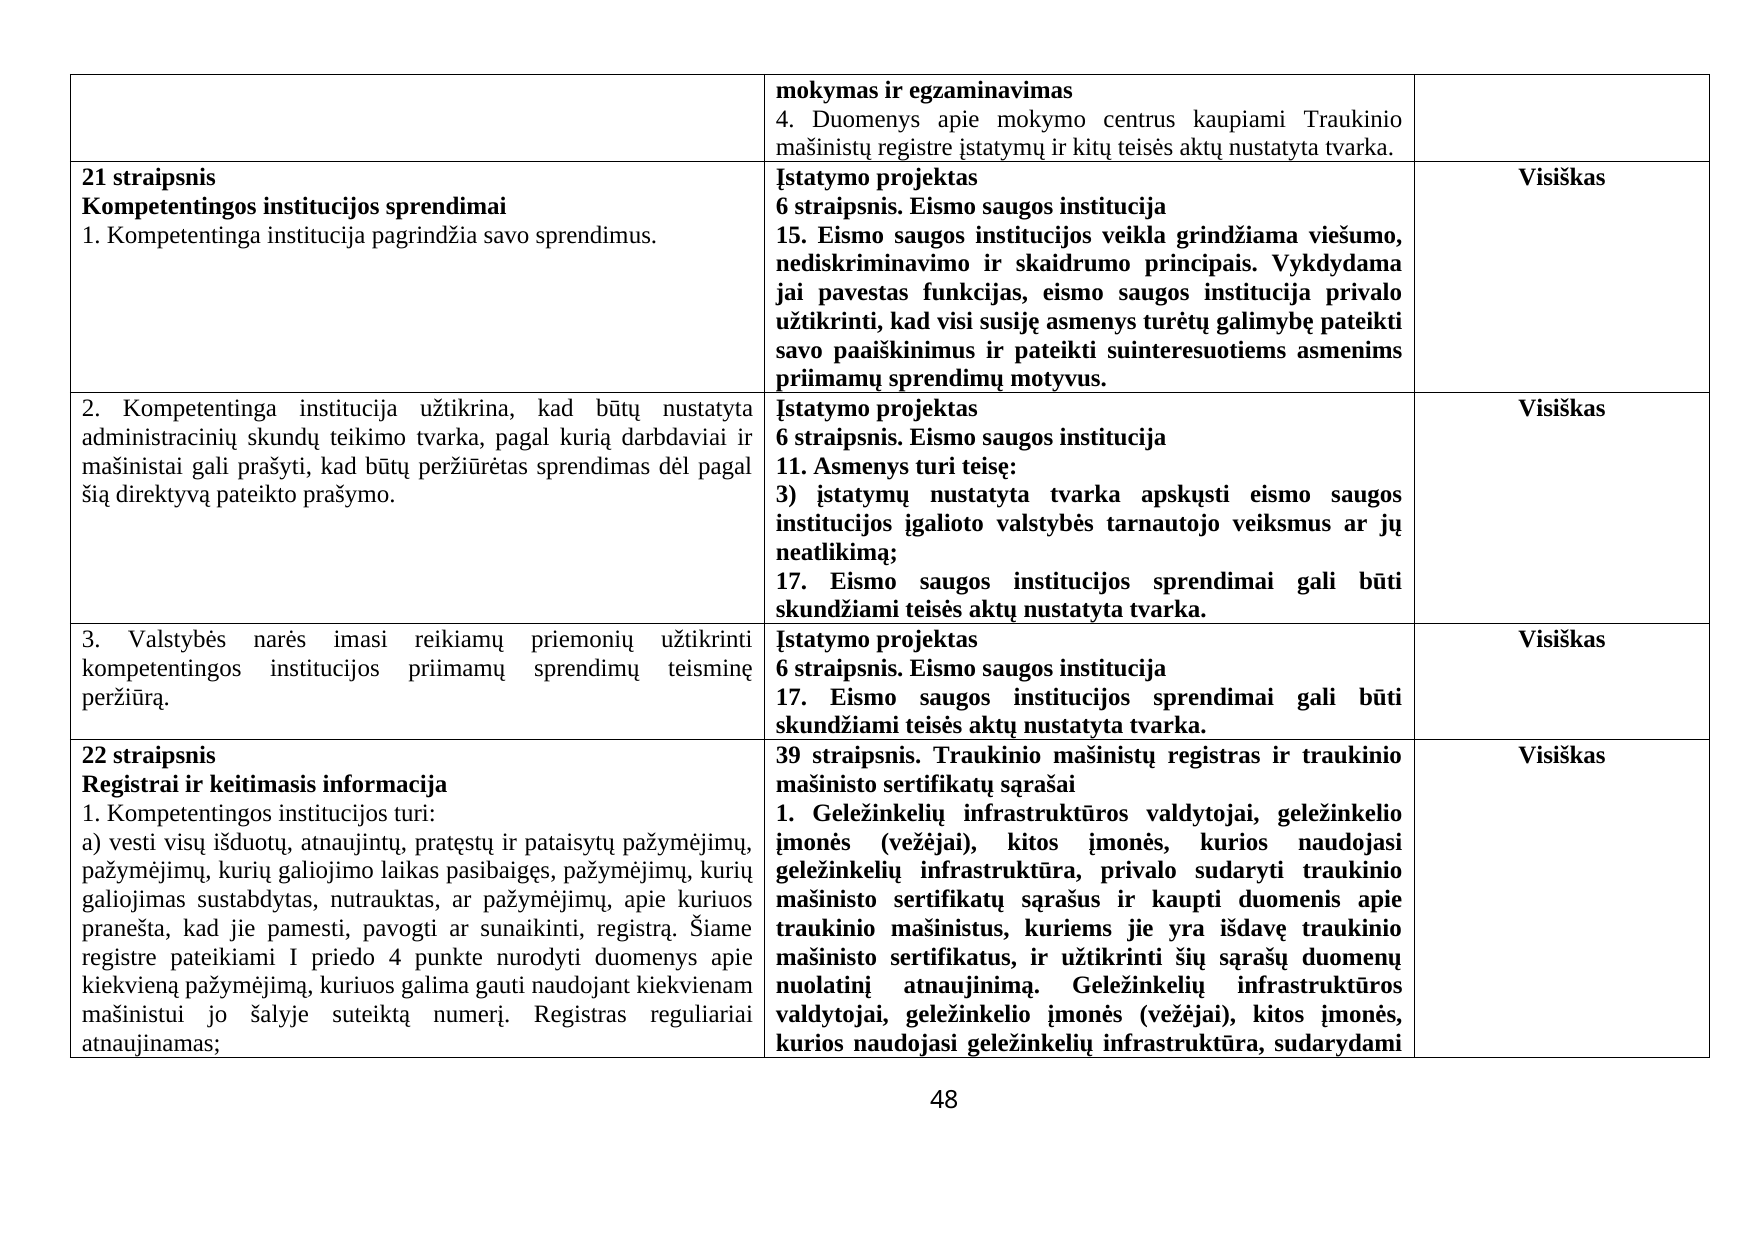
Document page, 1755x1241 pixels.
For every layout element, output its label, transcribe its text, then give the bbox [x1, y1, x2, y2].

table_cell 2. Kompetentinga institucija užtikrina, kad būtų nustatyta administracinių skundų teikimo tvarka, pagal kurią darbdaviai ir mašinistai gali prašyti, kad būtų peržiūrėtas sprendimas dėl pagal šią direktyvą pateikto prašymo. [71, 393, 764, 623]
table_cell [71, 75, 764, 161]
table_cell 3. Valstybės narės imasi reikiamų priemonių užtikrinti kompetentingos institucijos priimamų sprendimų teisminę peržiūrą. [71, 624, 764, 739]
table_cell Visiškas [1415, 162, 1709, 392]
table_cell Visiškas [1415, 740, 1709, 1057]
table_cell Visiškas [1415, 624, 1709, 739]
table_cell Visiškas [1415, 393, 1709, 623]
table_cell [1415, 75, 1709, 161]
table_cell 21 straipsnis Kompetentingos institucijos sprendimai 1. Kompetentinga institucija pagrindžia savo sprendimus. [71, 162, 764, 392]
